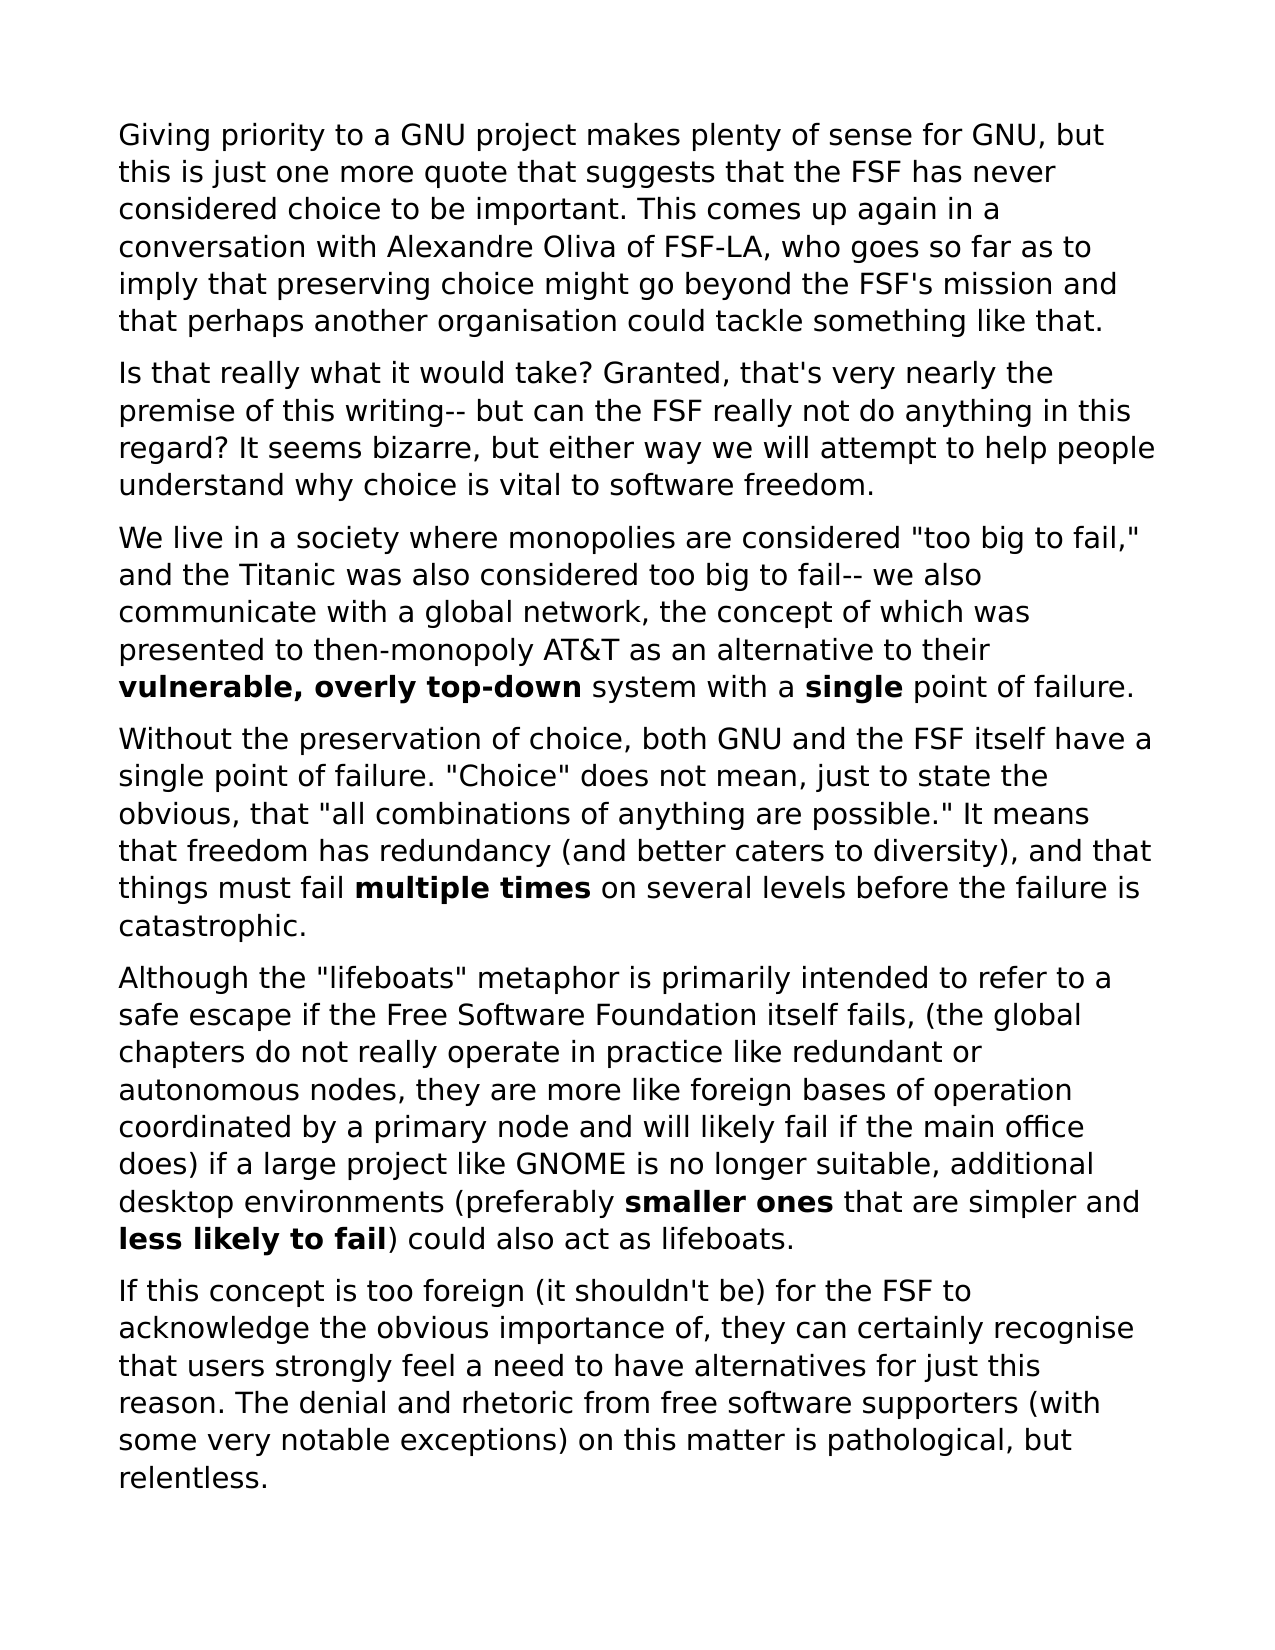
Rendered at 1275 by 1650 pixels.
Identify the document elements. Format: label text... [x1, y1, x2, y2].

text Giving priority to a GNU project makes plenty of sense for GNU, but this is just one more quote that suggests that the FSF has never considered choice to be important. This comes up again in a conversation with Alexandre Oliva of FSF-LA, who goes so far as to imply that preserving choice might go beyond the FSF's mission and that perhaps another organisation could tackle something like that. [118, 118, 1157, 338]
text Although the "lifeboats" metaphor is primarily intended to refer to a safe escape if the Free Software Foundation itself fails, (the global chapters do not really operate in practice like redundant or autonomous nodes, they are more like foreign bases of operation coordinated by a primary node and will likely fail if the main office does) if a large project like GNOME is no longer suitable, additional desktop environments (preferably smaller ones that are simpler and less likely to fail) could also act as lifeboats. [118, 961, 1157, 1256]
text Is that really what it would take? Granted, that's very nearly the premise of this writing-- but can the FSF really not do anything in this regard? It seems bizarre, but either way we will attempt to help people understand why choice is vital to software freedom. [118, 357, 1157, 503]
text Without the preservation of choice, both GNU and the FSF itself have a single point of failure. "Choice" does not mean, just to state the obvious, that "all combinations of anything are possible." It means that freedom has redundancy (and better caters to diversity), and that things must fail multiple times on several levels before the failure is catastrophic. [118, 722, 1157, 943]
text We live in a society where monopolies are considered "too big to fail," and the Titanic was also considered too big to fail-- we also communicate with a global network, the concept of which was presented to then-monopoly AT&T as an alternative to their vulnerable, overly top-down system with a single point of failure. [118, 521, 1157, 704]
text If this concept is too foreign (it shouldn't be) for the FSF to acknowledge the obvious importance of, they can certainly recognise that users strongly feel a need to have alternatives for just this reason. The denial and rhetoric from free software supporters (with some very notable exceptions) on this matter is pathological, but relentless. [118, 1274, 1157, 1495]
